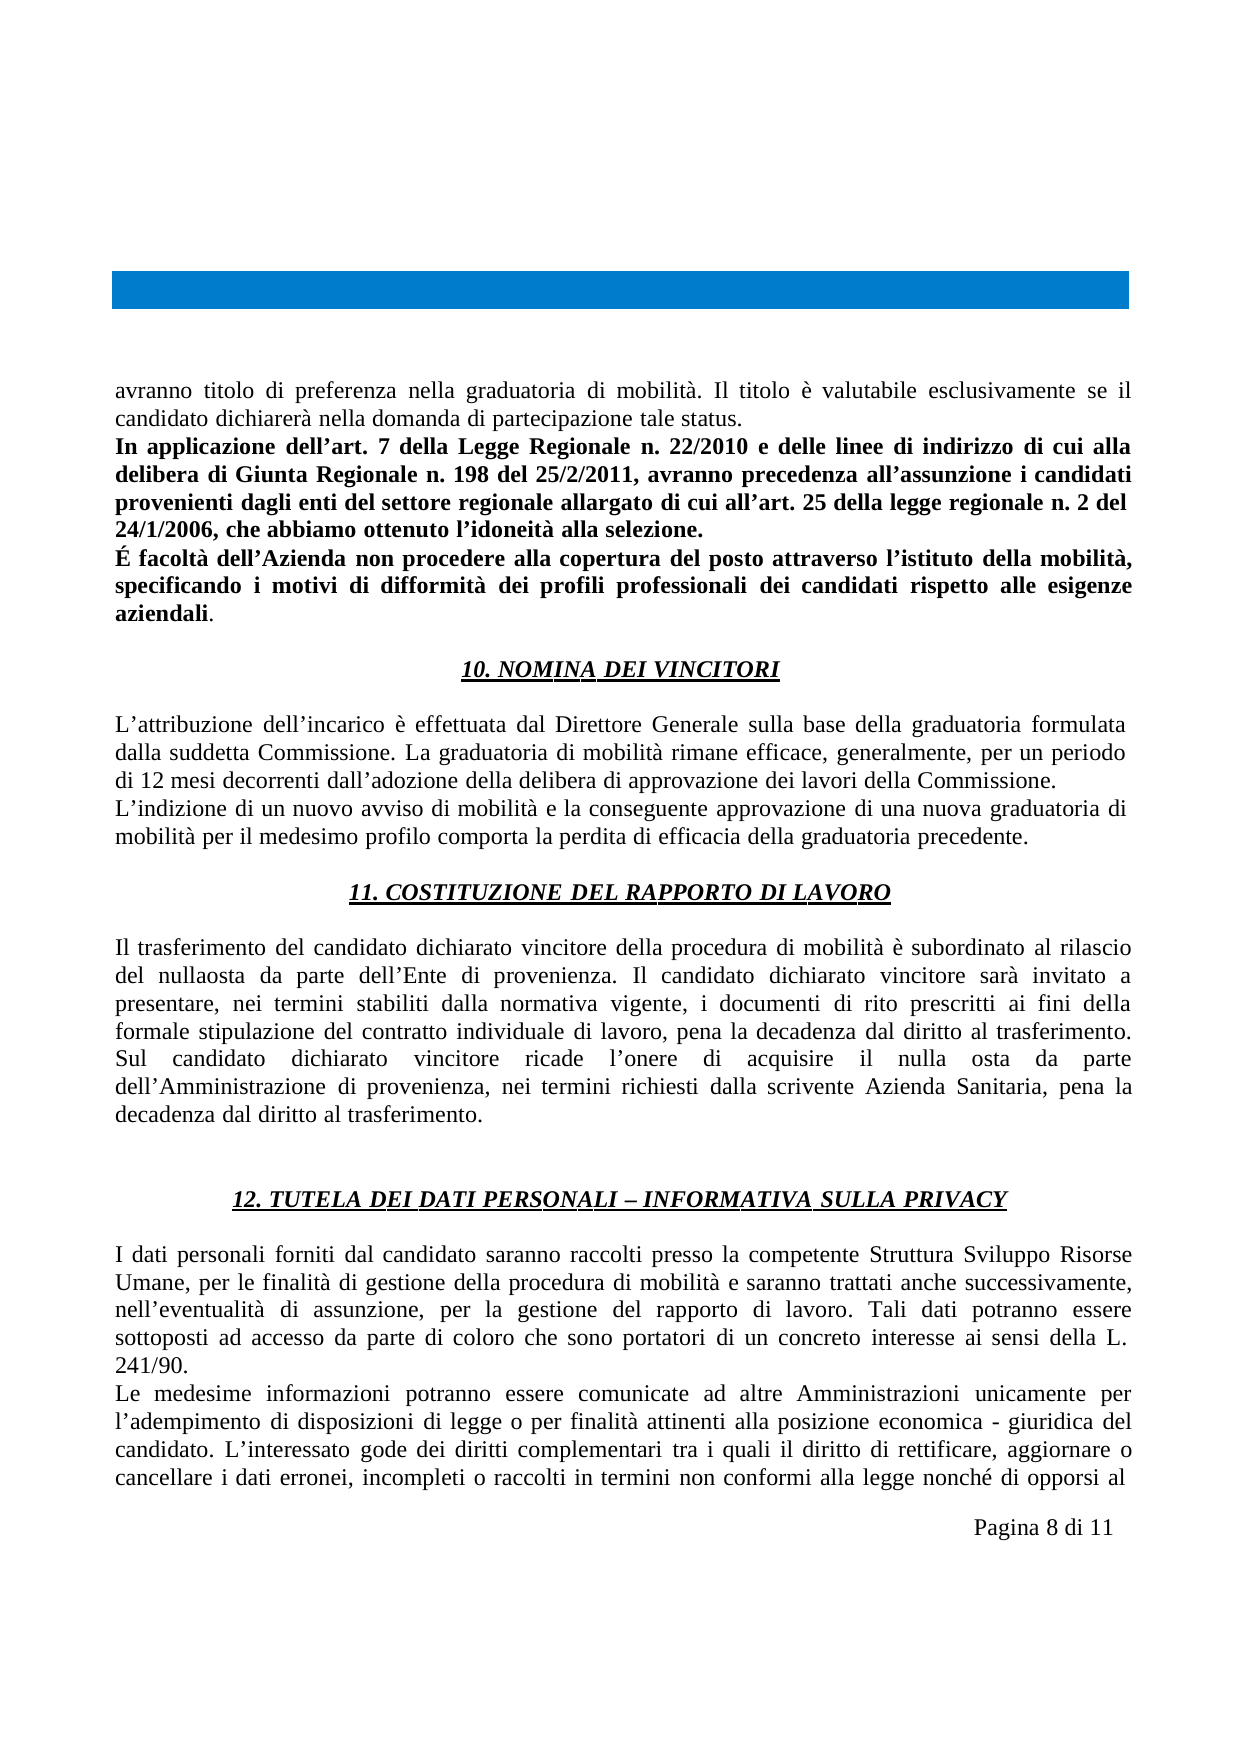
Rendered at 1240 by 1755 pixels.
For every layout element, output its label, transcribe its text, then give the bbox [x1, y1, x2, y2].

text L’attribuzione dell’incarico è effettuata dal Direttore Generale sulla base della graduatoria formulata dalla suddetta Commissione. La graduatoria di mobilità rimane efficace, generalmente, per un periodo di 12 mesi decorrenti dall’adozione della delibera di approvazione dei lavori della Commissione. L’indizione di un nuovo avviso di mobilità e la conseguente approvazione di una nuova graduatoria di mobilità per il medesimo profilo comporta la perdita di efficacia della graduatoria precedente. [115, 711, 1132, 849]
text avranno titolo di preferenza nella graduatoria di mobilità. Il titolo è valutabile esclusivamente se il candidato dichiarerà nella domanda di partecipazione tale status. [115, 376, 1132, 432]
text 24/1/2006, che abbiamo ottenuto l’idoneità alla selezione. [115, 516, 708, 543]
text 12. TUTELA DEI DATI PERSONALI – INFORMATIVA SULLA PRIVACY [232, 1184, 1142, 1212]
text Le medesime informazioni potranno essere comunicate ad altre Amministrazioni unicamente per l’adempimento di disposizioni di legge o per finalità attinenti alla posizione economica - giuridica del candidato. L’interessato gode dei diritti complementari tra i quali il diritto di rettificare, aggiornare o cancellare i dati erronei, incompleti o raccolti in termini non conformi alla legge nonché di opporsi al [115, 1379, 1132, 1490]
text I dati personali forniti dal candidato saranno raccolti presso la competente Struttura Sviluppo Risorse Umane, per le finalità di gestione della procedura di mobilità e saranno trattati anche successivamente, nell’eventualità di assunzione, per la gestione del rapporto di lavoro. Tali dati potranno essere sottoposti ad accesso da parte di coloro che sono portatori di un concreto interesse ai sensi della L. [115, 1240, 1132, 1351]
text Il trasferimento del candidato dichiarato vincitore della procedura di mobilità è subordinato al rilascio del nullaosta da parte dell’Ente di provenienza. Il candidato dichiarato vincitore sarà invitato a presentare, nei termini stabiliti dalla normativa vigente, i documenti di rito prescritti ai fini della formale stipulazione del contratto individuale di lavoro, pena la decadenza dal diritto al trasferimento. Sul candidato dichiarato vincitore ricade l’onere di acquisire il nulla osta da parte dell’Amministrazione di provenienza, nei termini richiesti dalla scrivente Azienda Sanitaria, pena la decadenza dal diritto al trasferimento. [115, 933, 1132, 1128]
text 10. NOMINA DEI VINCITORI [457, 655, 786, 682]
text É facoltà dell’Azienda non procedere alla copertura del posto attraverso l’istituto della mobilità, specificando i motivi di difformità dei profili professionali dei candidati rispetto alle esigenze aziendali. [115, 543, 1132, 626]
text In applicazione dell’art. 7 della Legge Regionale n. 22/2010 e delle linee di indirizzo di cui alla delibera di Giunta Regionale n. 198 del 25/2/2011, avranno precedenza all’assunzione i candidati provenienti dagli enti del settore regionale allargato di cui all’art. 25 della legge regionale n. 2 del [115, 432, 1132, 515]
text 241/90. [115, 1351, 194, 1379]
text 11. COSTITUZIONE DEL RAPPORTO DI LAVORO [349, 878, 1142, 905]
